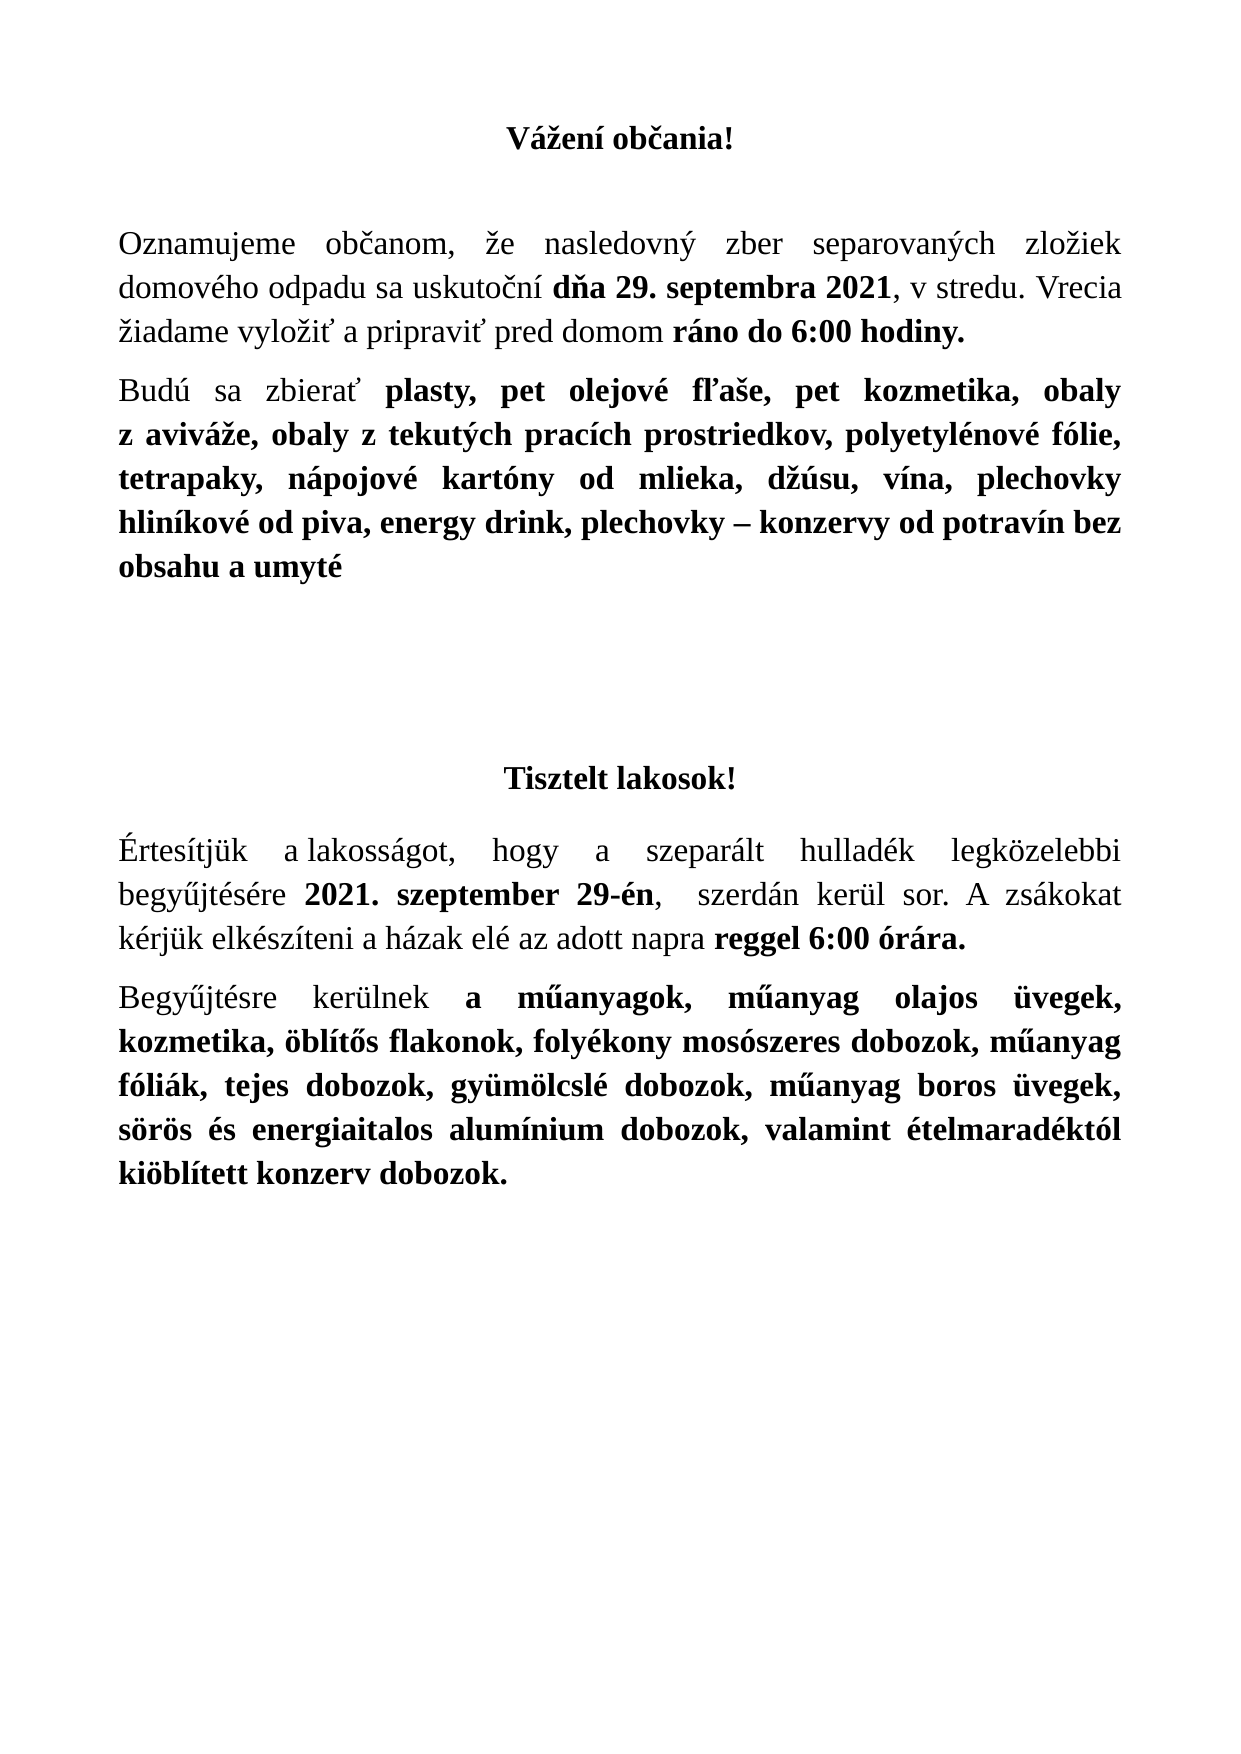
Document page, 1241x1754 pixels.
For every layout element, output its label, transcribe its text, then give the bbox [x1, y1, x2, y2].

text Oznamujeme občanom, že nasledovný zber separovaných zložiek domového odpadu sa uskutoční dňa 29. septembra 2021, v stredu. Vrecia žiadame vyložiť a pripraviť pred domom ráno do 6:00 hodiny. [118, 223, 1122, 350]
text Értesítjük a lakosságot, hogy a szeparált hulladék legközelebbi begyűjtésére 2021. szeptember 29-én, szerdán kerül sor. A zsákokat kérjük elkészíteni a házak elé az adott napra reggel 6:00 órára. [118, 830, 1122, 957]
text Budú sa zbierať plasty, pet olejové fľaše, pet kozmetika, obaly z aviváže, obaly z tekutých pracích prostriedkov, polyetylénové fólie, tetrapaky, nápojové kartóny od mlieka, džúsu, vína, plechovky hliníkové od piva, energy drink, plechovky – konzervy od potravín bez obsahu a umyté [118, 370, 1122, 585]
text Begyűjtésre kerülnek a műanyagok, műanyag olajos üvegek, kozmetika, öblítős flakonok, folyékony mosószeres dobozok, műanyag fóliák, tejes dobozok, gyümölcslé dobozok, műanyag boros üvegek, sörös és energiaitalos alumínium dobozok, valamint ételmaradéktól kiöblített konzerv dobozok. [118, 977, 1122, 1192]
text Tisztelt lakosok! [118, 758, 1122, 797]
text Vážení občania! [118, 118, 1122, 156]
